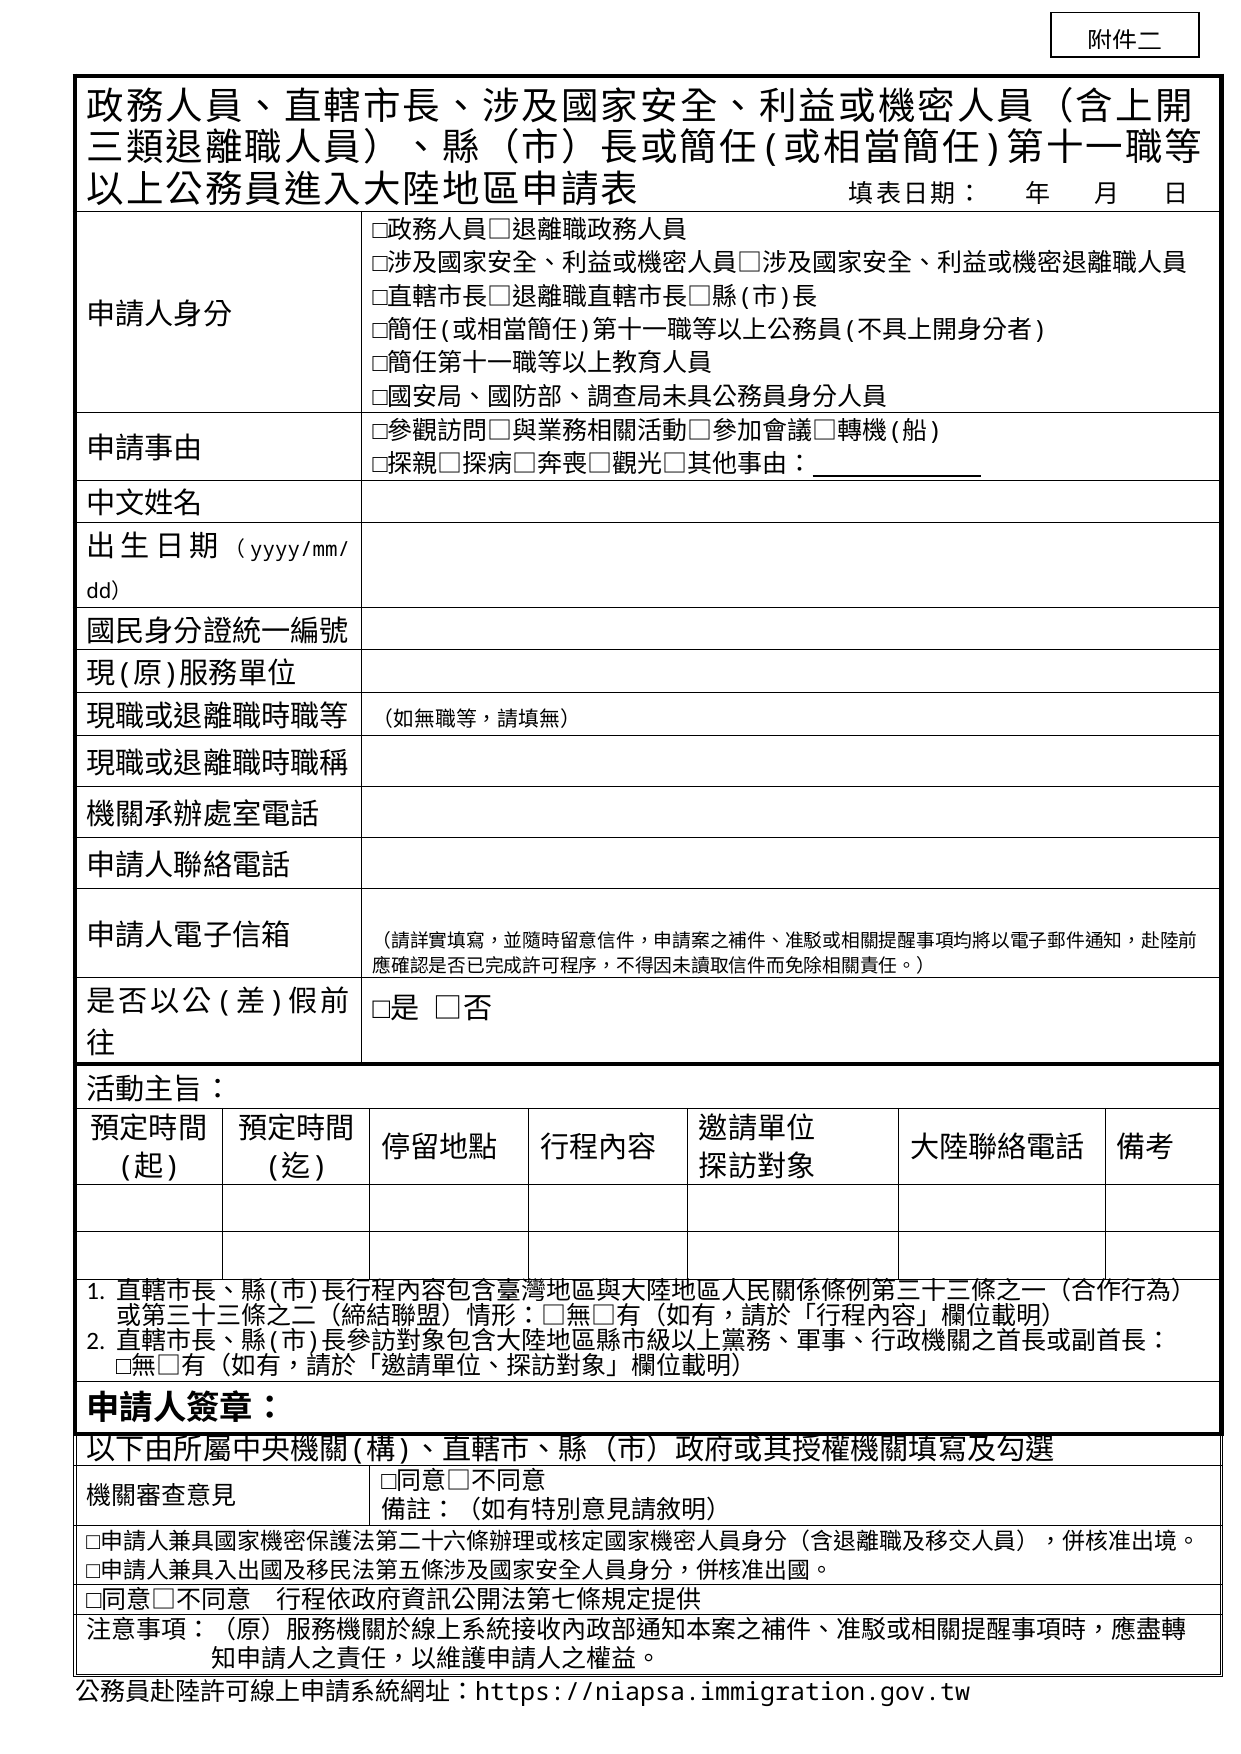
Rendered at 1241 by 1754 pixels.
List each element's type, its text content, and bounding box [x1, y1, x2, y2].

table_cell □參觀訪問□與業務相關活動□參加會議□轉機(船) □探親□探病□奔喪□觀光□其他事由： [362, 413, 1219, 479]
table_cell 邀請單位 探訪對象 [688, 1109, 898, 1184]
table_cell [223, 1232, 369, 1278]
table_cell 現(原)服務單位 [77, 650, 361, 692]
table_cell 預定時間(起) [77, 1109, 222, 1184]
text 附件二 [1067, 21, 1183, 49]
table_cell [1106, 1185, 1219, 1231]
table_cell □申請人兼具國家機密保護法第二十六條辦理或核定國家機密人員身分（含退離職及移交人員），併核准出境。 □申請人兼具入出國及移民法第五條涉及國家安全人員身分，併核准出國。 [77, 1526, 1220, 1584]
table_cell [77, 1232, 222, 1278]
table_cell （如無職等，請填無） [362, 693, 1219, 735]
table_cell 直轄市長、縣(市)長行程內容包含臺灣地區與大陸地區人民關係條例第三十三條之一（合作行為）或第三十三條之二（締結聯盟）情形：□無□有（如有，請於「行程內容」欄位載明） 直轄市長、縣(市)長參訪對象包含大陸地區縣市級以上黨務、軍事、行政機關之首長或副首長： □無□有（如有，請於「邀請單位、探訪對象」欄位載明） [77, 1280, 1219, 1381]
table_cell [370, 1185, 528, 1231]
table_cell 活動主旨： [77, 1066, 1219, 1108]
table_cell [688, 1232, 898, 1278]
table_cell 機關承辦處室電話 [77, 787, 361, 837]
table_cell [370, 1232, 528, 1278]
table_cell [362, 650, 1219, 692]
table_cell 機關審查意見 [77, 1466, 369, 1525]
table_cell [899, 1185, 1105, 1231]
table_cell 注意事項：（原）服務機關於線上系統接收內政部通知本案之補件、准駁或相關提醒事項時，應盡轉知申請人之責任，以維護申請人之權益。 [77, 1615, 1220, 1674]
table_cell 申請人簽章： [77, 1382, 1219, 1431]
table_cell [362, 481, 1219, 522]
table_cell [362, 838, 1219, 888]
table_cell [362, 787, 1219, 837]
table_cell 行程內容 [529, 1109, 687, 1184]
table_cell 國民身分證統一編號 [77, 608, 361, 649]
table_cell 出生日期（yyyy/mm/dd） [77, 523, 361, 607]
table_cell 申請人聯絡電話 [77, 838, 361, 888]
table_cell 現職或退離職時職等 [77, 693, 361, 735]
table_cell [362, 523, 1219, 607]
table_cell 預定時間(迄) [223, 1109, 369, 1184]
table_cell [362, 608, 1219, 649]
table_cell [688, 1185, 898, 1231]
table_cell [529, 1232, 687, 1278]
table_cell [899, 1232, 1105, 1278]
table_cell □政務人員□退離職政務人員 □涉及國家安全、利益或機密人員□涉及國家安全、利益或機密退離職人員 □直轄市長□退離職直轄市長□縣(市)長 □簡任(或相當簡任)第十一職等以上公務員(不具上開身分者) □簡任第十一職等以上教育人員 □國安局、國防部、調查局未具公務員身分人員 [362, 212, 1219, 412]
table_cell □是 □否 [362, 978, 1219, 1061]
table_cell 申請人身分 [77, 212, 361, 412]
table_cell □同意□不同意 行程依政府資訊公開法第七條規定提供 [77, 1585, 1220, 1614]
table_cell 中文姓名 [77, 481, 361, 522]
table_cell [362, 736, 1219, 786]
text 公務員赴陸許可線上申請系統網址：https://niapsa.immigration.gov.tw [75, 1677, 1165, 1706]
table_cell 申請人電子信箱 [77, 889, 361, 977]
table_cell [77, 1185, 222, 1231]
table_cell 是否以公(差)假前往 [77, 978, 361, 1061]
table_cell （請詳實填寫，並隨時留意信件，申請案之補件、准駁或相關提醒事項均將以電子郵件通知，赴陸前應確認是否已完成許可程序，不得因未讀取信件而免除相關責任。） [362, 889, 1219, 977]
table_cell 以下由所屬中央機關(構)、直轄市、縣（市）政府或其授權機關填寫及勾選 [77, 1436, 1220, 1465]
table_cell 停留地點 [370, 1109, 528, 1184]
table_cell [223, 1185, 369, 1231]
table_header 政務人員、直轄市長、涉及國家安全、利益或機密人員（含上開三類退離職人員）、縣（市）長或簡任(或相當簡任)第十一職等以上公務員進入大陸地區申請表 填表日期： 年 月 日 [77, 78, 1219, 211]
table_cell 備考 [1106, 1109, 1219, 1184]
table_cell 大陸聯絡電話 [899, 1109, 1105, 1184]
table_cell □同意□不同意 備註：（如有特別意見請敘明） [370, 1466, 1220, 1525]
table_cell [1106, 1232, 1219, 1278]
table_cell 現職或退離職時職稱 [77, 736, 361, 786]
table_cell 申請事由 [77, 413, 361, 479]
table_cell [529, 1185, 687, 1231]
